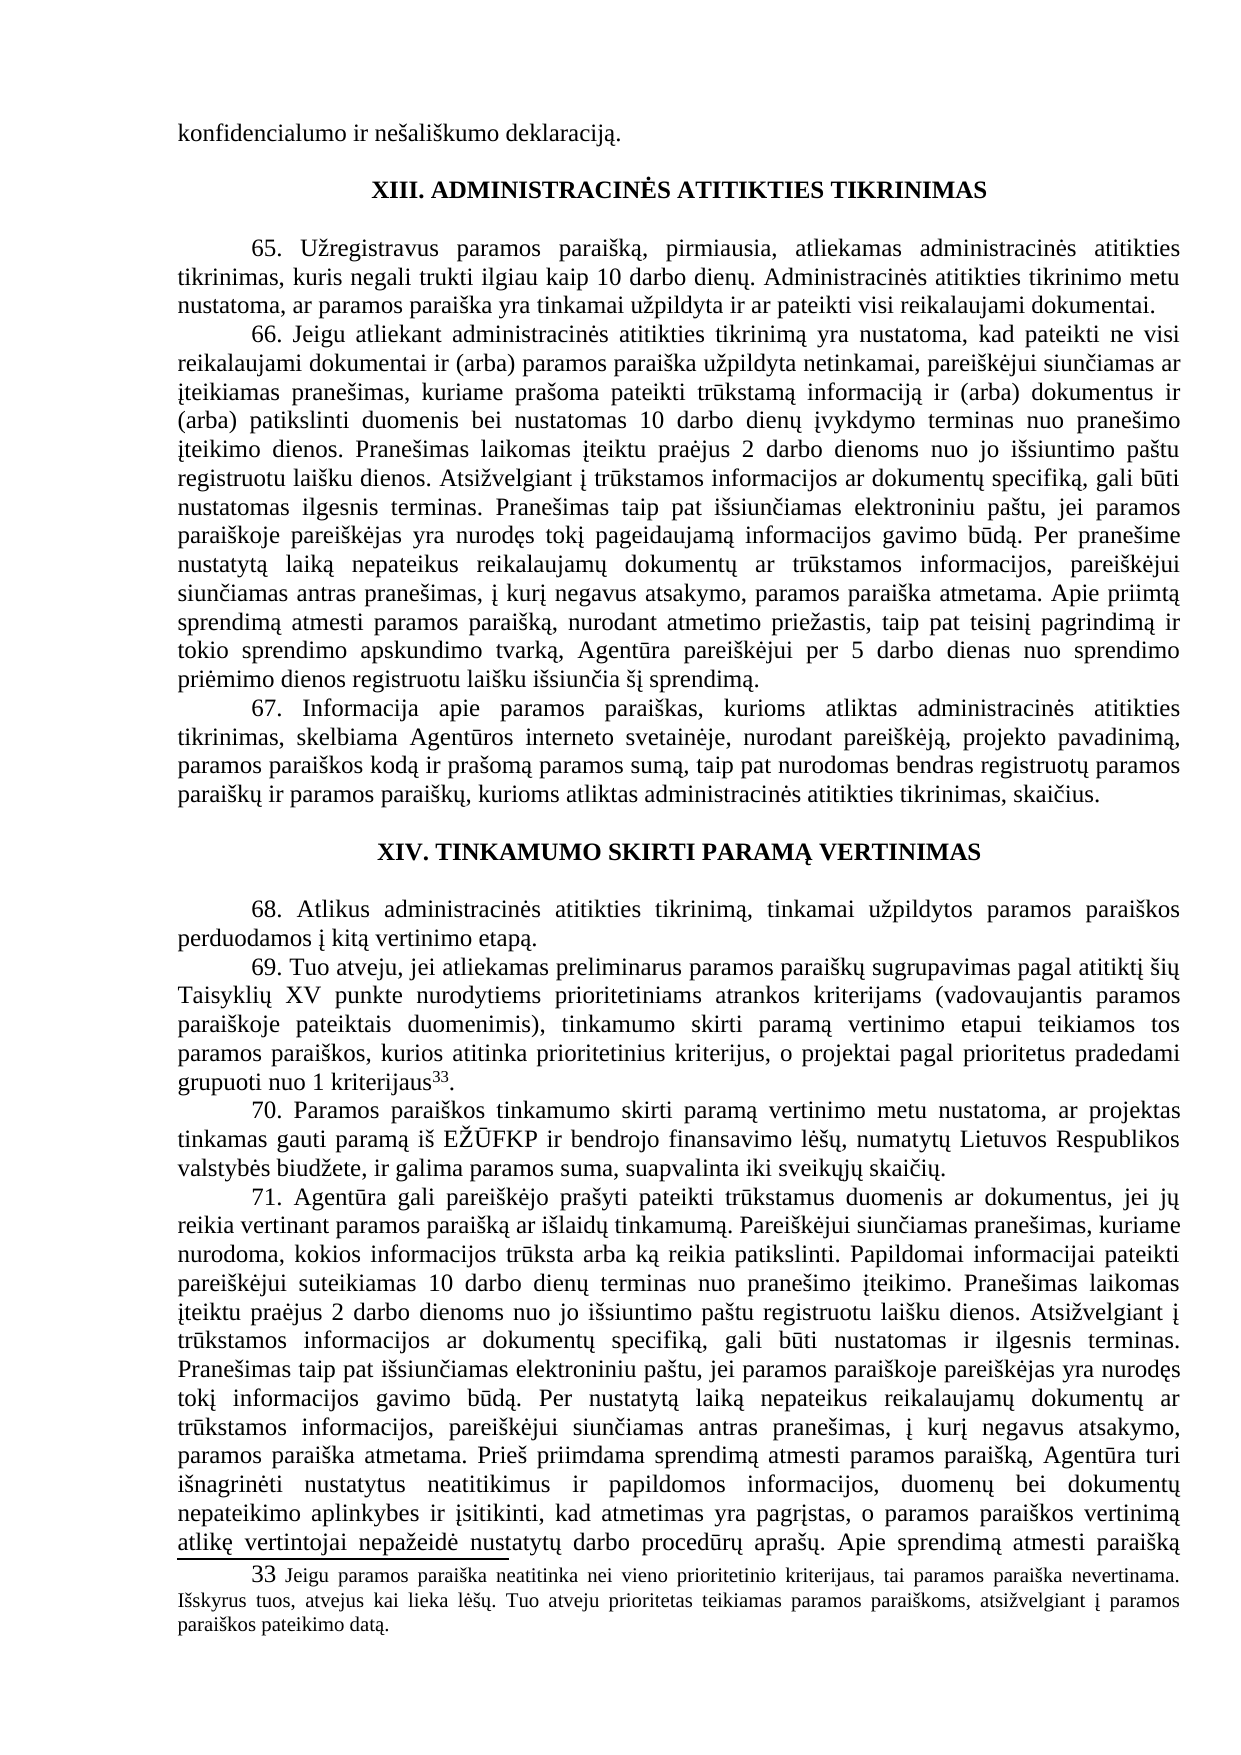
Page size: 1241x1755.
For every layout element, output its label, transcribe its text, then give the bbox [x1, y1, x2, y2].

text 66. Jeigu atliekant administracinės atitikties tikrinimą yra nustatoma, kad pateikti ne visi reikalaujami dokumentai ir (arba) paramos paraiška užpildyta netinkamai, pareiškėjui siunčiamas ar įteikiamas pranešimas, kuriame prašoma pateikti trūkstamą informaciją ir (arba) dokumentus ir (arba) patikslinti duomenis bei nustatomas 10 darbo dienų įvykdymo terminas nuo pranešimo įteikimo dienos. Pranešimas laikomas įteiktu praėjus 2 darbo dienoms nuo jo išsiuntimo paštu registruotu laišku dienos. Atsižvelgiant į trūkstamos informacijos ar dokumentų specifiką, gali būti nustatomas ilgesnis terminas. Pranešimas taip pat išsiunčiamas elektroniniu paštu, jei paramos paraiškoje pareiškėjas yra nurodęs tokį pageidaujamą informacijos gavimo būdą. Per pranešime nustatytą laiką nepateikus reikalaujamų dokumentų ar trūkstamos informacijos, pareiškėjui siunčiamas antras pranešimas, į kurį negavus atsakymo, paramos paraiška atmetama. Apie priimtą sprendimą atmesti paramos paraišką, nurodant atmetimo priežastis, taip pat teisinį pagrindimą ir tokio sprendimo apskundimo tvarką, Agentūra pareiškėjui per 5 darbo dienas nuo sprendimo priėmimo dienos registruotu laišku išsiunčia šį sprendimą. [177, 319, 1181, 693]
text XIII. ADMINISTRACINĖS ATITIKTIES TIKRINIMAS [177, 176, 1181, 204]
text 65. Užregistravus paramos paraišką, pirmiausia, atliekamas administracinės atitikties tikrinimas, kuris negali trukti ilgiau kaip 10 darbo dienų. Administracinės atitikties tikrinimo metu nustatoma, ar paramos paraiška yra tinkamai užpildyta ir ar pateikti visi reikalaujami dokumentai. [177, 233, 1181, 319]
text XIV. TINKAMUMO SKIRTI PARAMĄ VERTINIMAS [177, 837, 1181, 866]
text 67. Informacija apie paramos paraiškas, kurioms atliktas administracinės atitikties tikrinimas, skelbiama Agentūros interneto svetainėje, nurodant pareiškėją, projekto pavadinimą, paramos paraiškos kodą ir prašomą paramos sumą, taip pat nurodomas bendras registruotų paramos paraiškų ir paramos paraiškų, kurioms atliktas administracinės atitikties tikrinimas, skaičius. [177, 693, 1181, 808]
text 70. Paramos paraiškos tinkamumo skirti paramą vertinimo metu nustatoma, ar projektas tinkamas gauti paramą iš EŽŪFKP ir bendrojo finansavimo lėšų, numatytų Lietuvos Respublikos valstybės biudžete, ir galima paramos suma, suapvalinta iki sveikųjų skaičių. [177, 1096, 1181, 1182]
text 68. Atlikus administracinės atitikties tikrinimą, tinkamai užpildytos paramos paraiškos perduodamos į kitą vertinimo etapą. [177, 894, 1181, 952]
text 69. Tuo atveju, jei atliekamas preliminarus paramos paraiškų sugrupavimas pagal atitiktį šių Taisyklių XV punkte nurodytiems prioritetiniams atrankos kriterijams (vadovaujantis paramos paraiškoje pateiktais duomenimis), tinkamumo skirti paramą vertinimo etapui teikiamos tos paramos paraiškos, kurios atitinka prioritetinius kriterijus, o projektai pagal prioritetus pradedami grupuoti nuo 1 kriterijaus. [177, 952, 1181, 1096]
text Jeigu paramos paraiška neatitinka nei vieno prioritetinio kriterijaus, tai paramos paraiška nevertinama. Išskyrus tuos, atvejus kai lieka lėšų. Tuo atveju prioritetas teikiamas paramos paraiškoms, atsižvelgiant į paramos paraiškos pateikimo datą. [177, 1559, 1181, 1636]
text konfidencialumo ir nešališkumo deklaraciją. [177, 118, 1181, 147]
text 71. Agentūra gali pareiškėjo prašyti pateikti trūkstamus duomenis ar dokumentus, jei jų reikia vertinant paramos paraišką ar išlaidų tinkamumą. Pareiškėjui siunčiamas pranešimas, kuriame nurodoma, kokios informacijos trūksta arba ką reikia patikslinti. Papildomai informacijai pateikti pareiškėjui suteikiamas 10 darbo dienų terminas nuo pranešimo įteikimo. Pranešimas laikomas įteiktu praėjus 2 darbo dienoms nuo jo išsiuntimo paštu registruotu laišku dienos. Atsižvelgiant į trūkstamos informacijos ar dokumentų specifiką, gali būti nustatomas ir ilgesnis terminas. Pranešimas taip pat išsiunčiamas elektroniniu paštu, jei paramos paraiškoje pareiškėjas yra nurodęs tokį informacijos gavimo būdą. Per nustatytą laiką nepateikus reikalaujamų dokumentų ar trūkstamos informacijos, pareiškėjui siunčiamas antras pranešimas, į kurį negavus atsakymo, paramos paraiška atmetama. Prieš priimdama sprendimą atmesti paramos paraišką, Agentūra turi išnagrinėti nustatytus neatitikimus ir papildomos informacijos, duomenų bei dokumentų nepateikimo aplinkybes ir įsitikinti, kad atmetimas yra pagrįstas, o paramos paraiškos vertinimą atlikę vertintojai nepažeidė nustatytų darbo procedūrų aprašų. Apie sprendimą atmesti paraišką [177, 1182, 1181, 1556]
